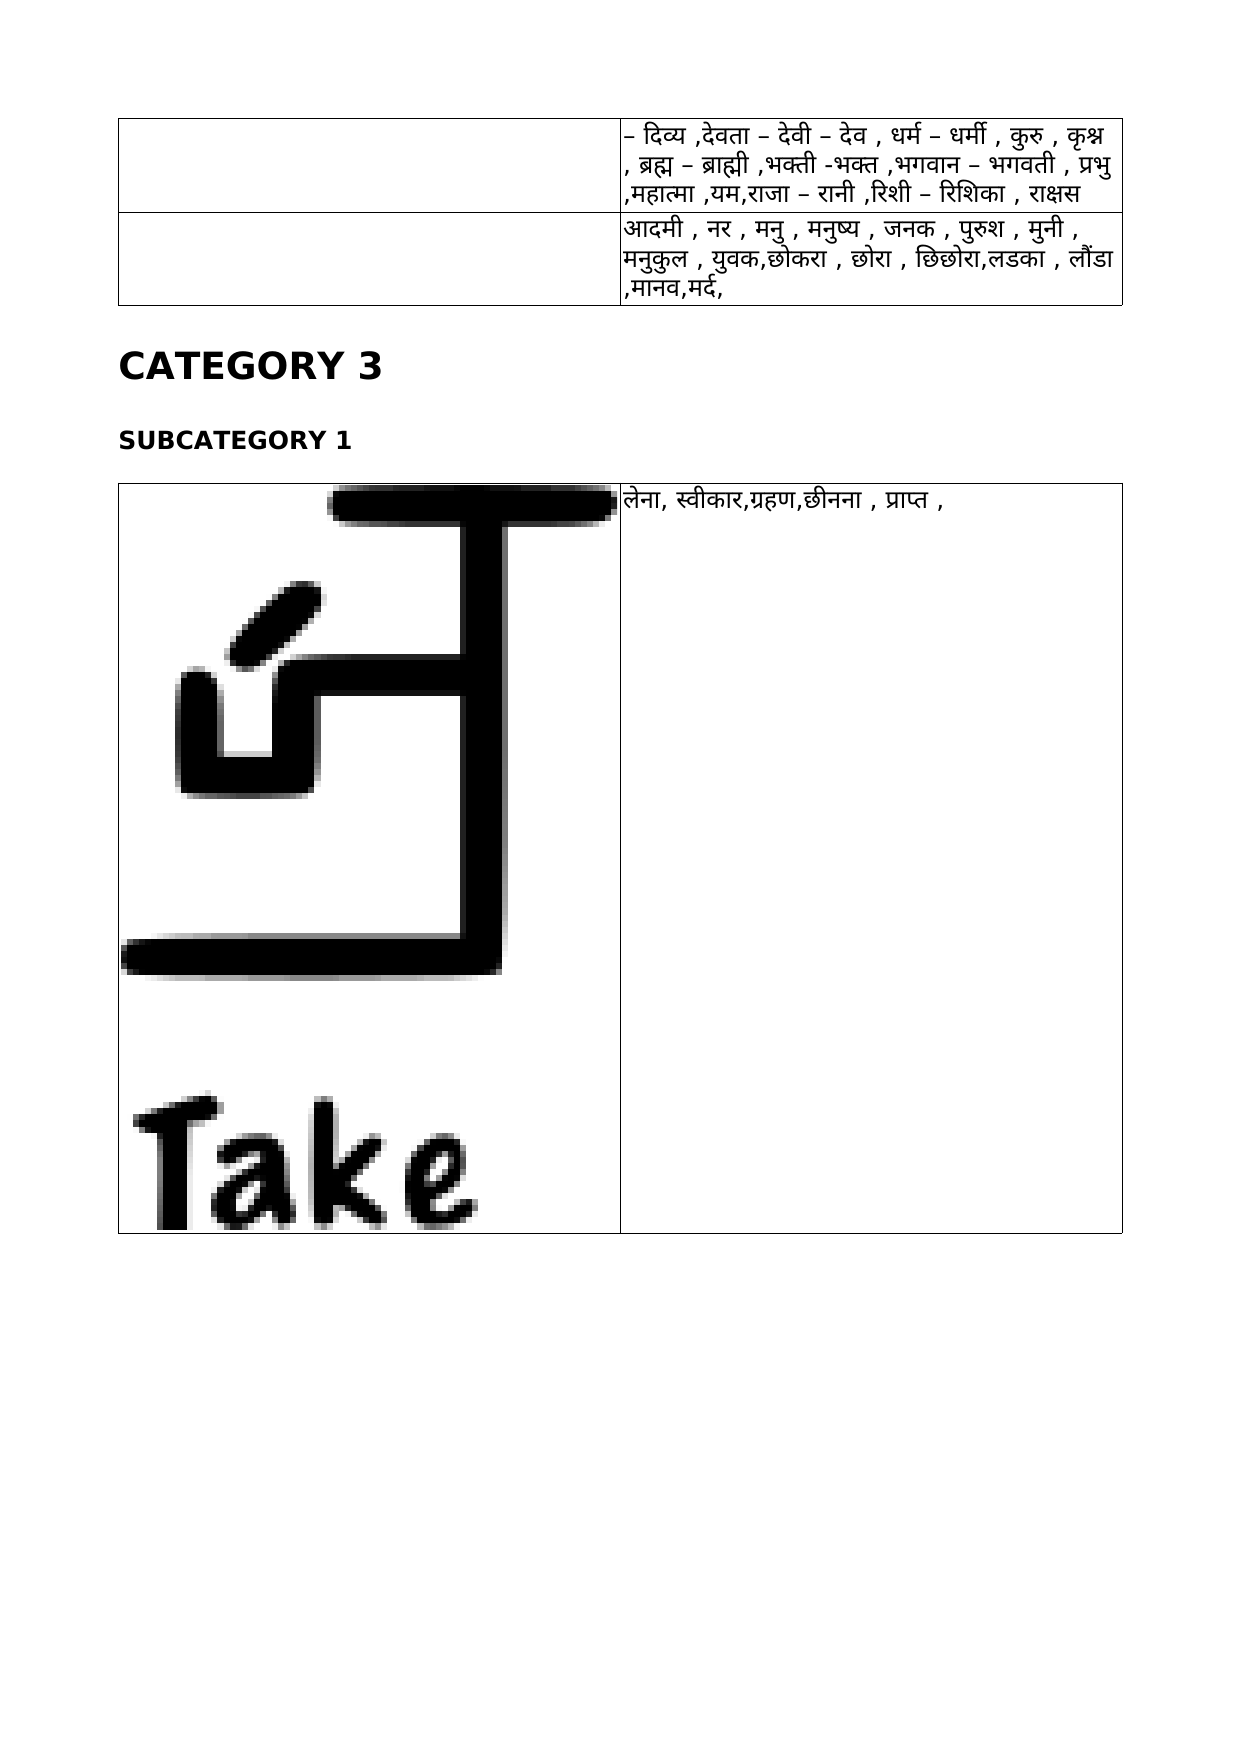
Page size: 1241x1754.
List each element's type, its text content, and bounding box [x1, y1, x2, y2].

table_cell – दिव्य ,देवता – देवी – देव , धर्म – धर्मी , कुरु , कृश्न , ब्रह्म – ब्राह्मी ,भक्ती -भक्त ,भगवान – भगवती , प्रभु ,महात्मा ,यम,राजा – रानी ,रिशी – रिशिका , राक्षस [621, 119, 1122, 212]
table_cell [119, 119, 620, 212]
table_cell आदमी , नर , मनु , मनुष्य , जनक , पुरुश , मुनी , मनुकुल , युवक,छोकरा , छोरा , छिछोरा,लडका , लौंडा ,मानव,मर्द, [621, 213, 1122, 305]
table_cell [119, 213, 620, 305]
picture [121, 485, 618, 1230]
subtitle CATEGORY 3 [118, 345, 1122, 388]
table_header लेना, स्वीकार,ग्रहण,छीनना , प्राप्त , [621, 484, 1122, 1232]
subtitle SUBCATEGORY 1 [118, 426, 1122, 455]
